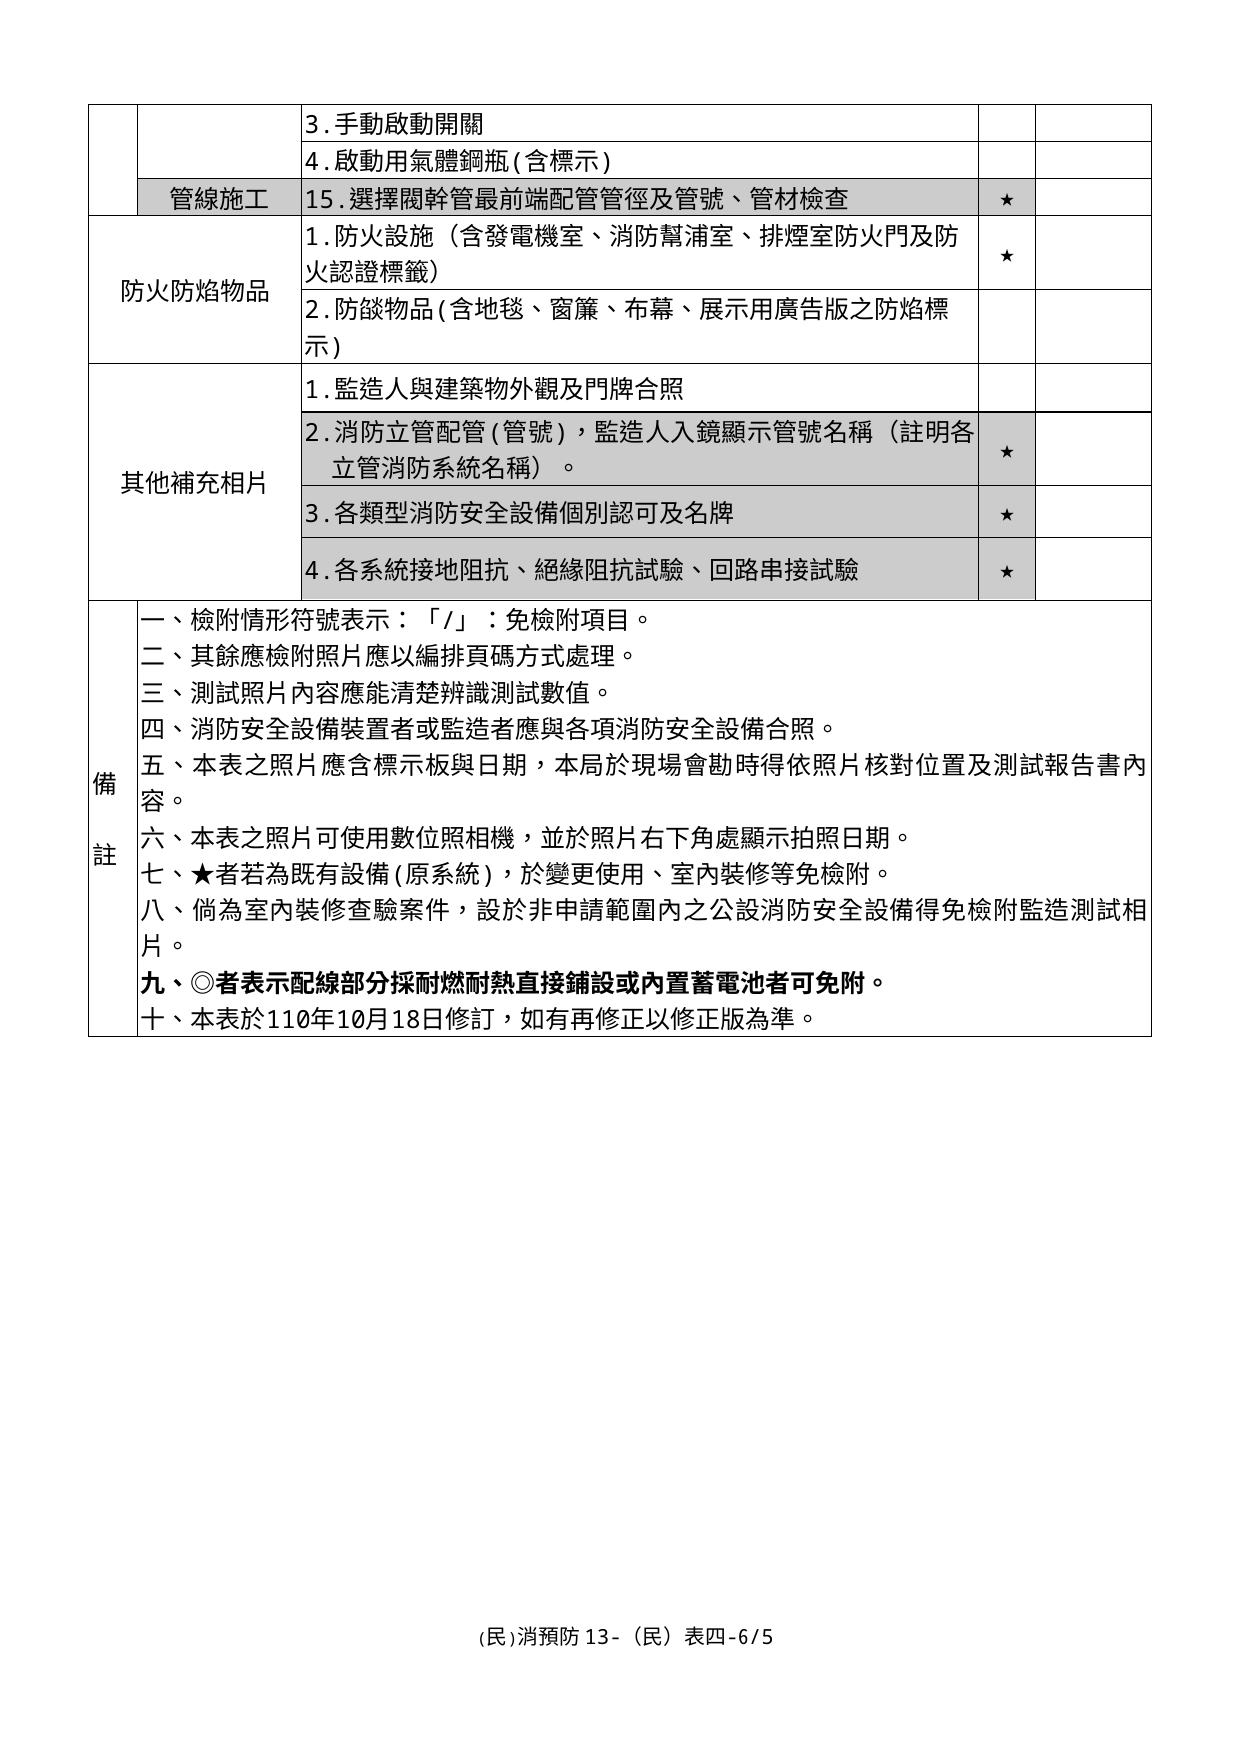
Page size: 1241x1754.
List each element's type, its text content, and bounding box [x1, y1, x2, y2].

table_cell [1036, 538, 1151, 599]
table_cell 備 註 [89, 601, 137, 1036]
table_cell 防火防焰物品 [89, 216, 301, 362]
table_cell [1036, 290, 1151, 362]
table_cell 4.啟動用氣體鋼瓶(含標示) [302, 142, 978, 178]
table_cell ★ [979, 179, 1035, 215]
table_cell 其他補充相片 [89, 364, 301, 599]
table_cell ★ [979, 538, 1035, 599]
table_cell [1036, 216, 1151, 289]
table_cell [138, 105, 301, 178]
table_cell ★ [979, 486, 1035, 537]
table_cell [979, 364, 1035, 411]
table_cell 2.消防立管配管(管號)，監造人入鏡顯示管號名稱（註明各立管消防系統名稱）。 [302, 413, 978, 485]
table_cell 2.防燄物品(含地毯、窗簾、布幕、展示用廣告版之防焰標示) [302, 290, 978, 362]
table_cell 一、檢附情形符號表示：「/」：免檢附項目。 二、其餘應檢附照片應以編排頁碼方式處理。 三、測試照片內容應能清楚辨識測試數值。 四、消防安全設備裝置者或監造者應與各項消防安全設備合照。 五、本表之照片應含標示板與日期，本局於現場會勘時得依照片核對位置及測試報告書內容。 六、本表之照片可使用數位照相機，並於照片右下角處顯示拍照日期。 七、★者若為既有設備(原系統)，於變更使用、室內裝修等免檢附。 八、倘為室內裝修查驗案件，設於非申請範圍內之公設消防安全設備得免檢附監造測試相片。 九、◎者表示配線部分採耐燃耐熱直接鋪設或內置蓄電池者可免附。 十、本表於110年10月18日修訂，如有再修正以修正版為準。 [138, 601, 1151, 1036]
table_cell [1036, 142, 1151, 178]
table_cell 15.選擇閥幹管最前端配管管徑及管號、管材檢查 [302, 179, 978, 215]
table_cell ★ [979, 216, 1035, 289]
table_cell 1.防火設施（含發電機室、消防幫浦室、排煙室防火門及防火認證標籤） [302, 216, 978, 289]
table_cell [1036, 105, 1151, 141]
table_cell [1036, 486, 1151, 537]
table_cell [89, 105, 137, 215]
table_cell [979, 142, 1035, 178]
table_cell 4.各系統接地阻抗、絕緣阻抗試驗、回路串接試驗 [302, 538, 978, 599]
table_cell [1036, 179, 1151, 215]
table_cell 3.各類型消防安全設備個別認可及名牌 [302, 486, 978, 537]
table_cell 3.手動啟動開關 [302, 105, 978, 141]
table_cell [1036, 413, 1151, 485]
table_cell 管線施工 [138, 179, 301, 215]
table_cell [1036, 364, 1151, 411]
table_cell 1.監造人與建築物外觀及門牌合照 [302, 364, 978, 411]
table_cell [979, 105, 1035, 141]
table_cell ★ [979, 413, 1035, 485]
table_cell [979, 290, 1035, 362]
